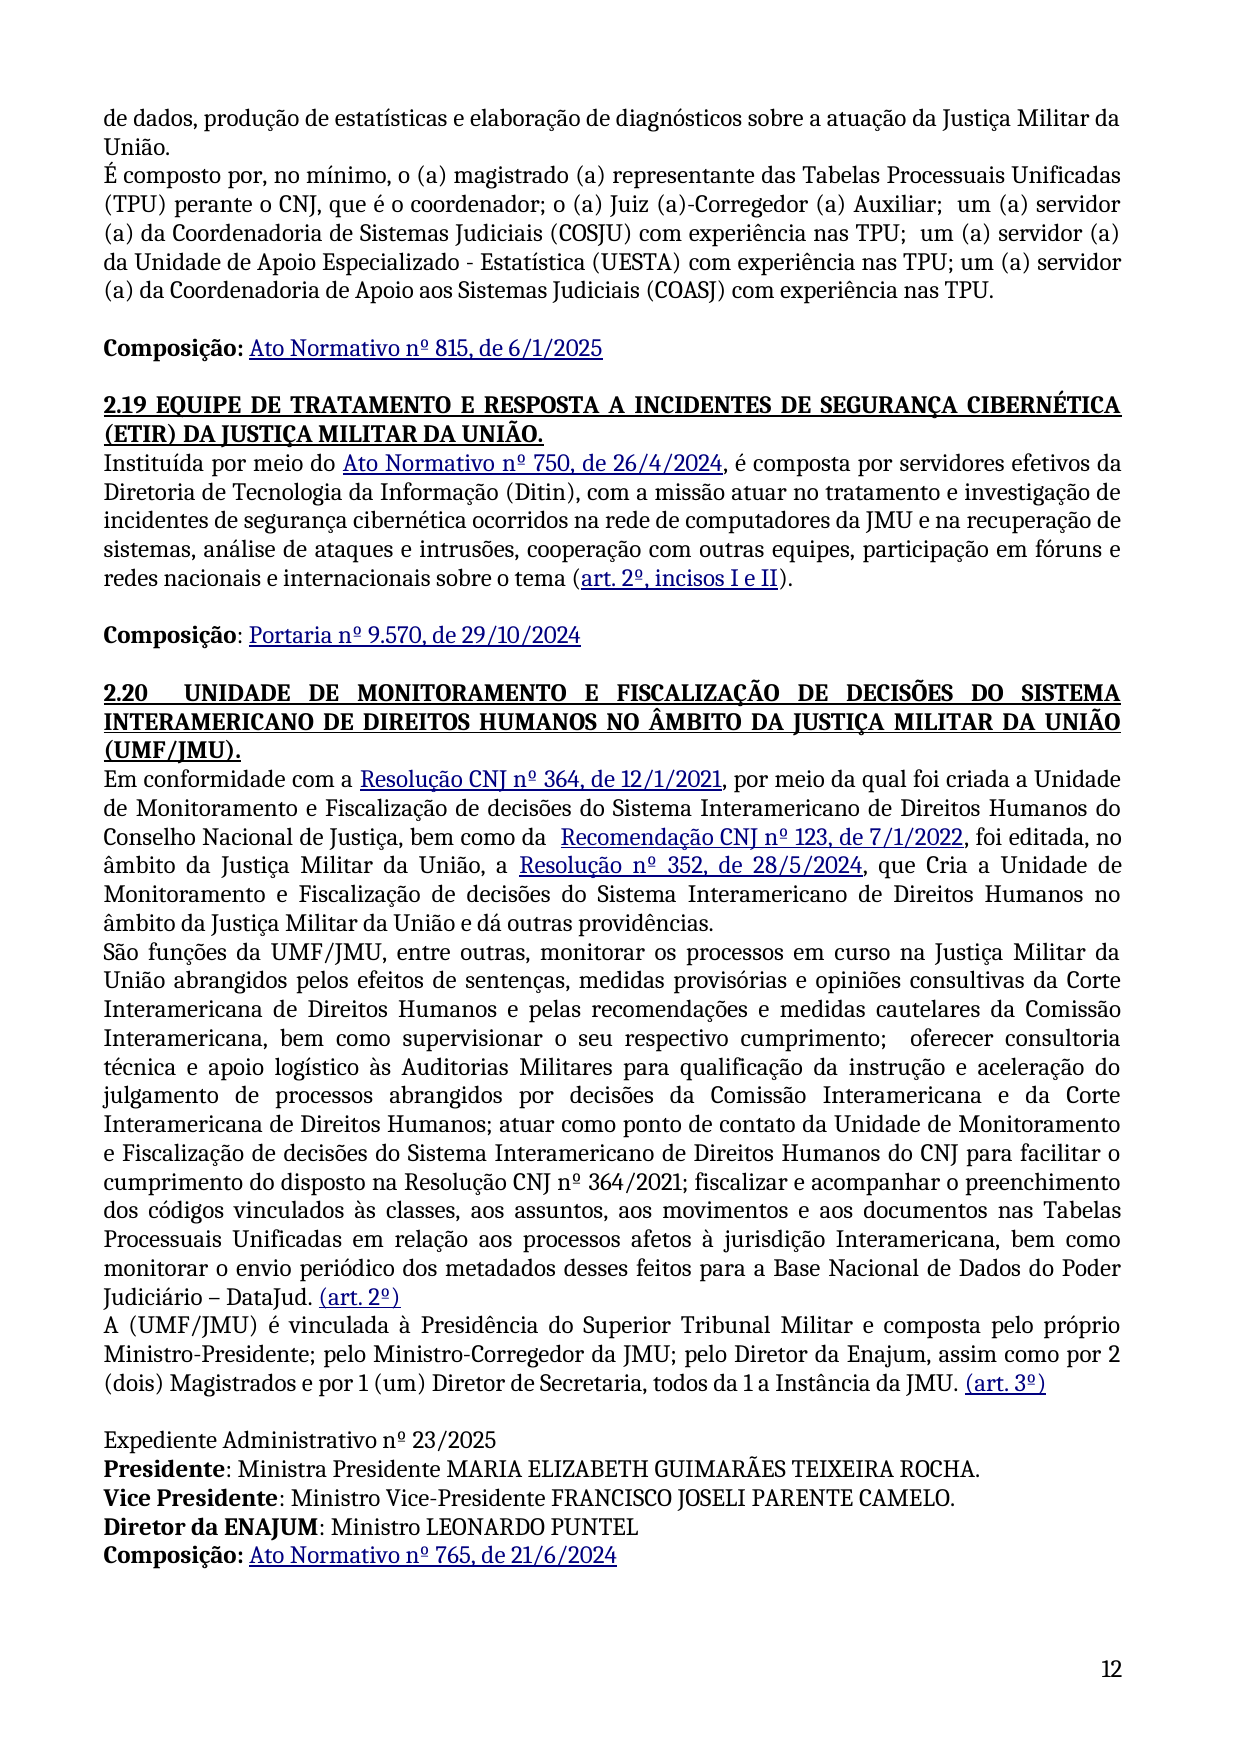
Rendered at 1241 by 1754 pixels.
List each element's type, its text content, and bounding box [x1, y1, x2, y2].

text 2.19 EQUIPE DE TRATAMENTO E RESPOSTA A INCIDENTES DE SEGURANÇA CIBERNÉTICA [103, 391, 1122, 415]
text É composto por, no mínimo, o (a) magistrado (a) representante das Tabelas Processuais Unificadas (TPU) perante o CNJ, que é o coordenador; o (a) Juiz (a)-Corregedor (a) Auxiliar; um (a) servidor (a) da Coordenadoria de Sistemas Judiciais (COSJU) com experiência nas TPU; um (a) servidor (a) da Unidade de Apoio Especializado - Estatística (UESTA) com experiência nas TPU; um (a) servidor (a) da Coordenadoria de Apoio aos Sistemas Judiciais (COASJ) com experiência nas TPU. [103, 161, 1122, 305]
text Composição: Ato Normativo nº 765, de 21/6/2024 [103, 1541, 1122, 1570]
text de dados, produção de estatísticas e elaboração de diagnósticos sobre a atuação da Justiça Militar da União. [103, 104, 1122, 161]
text Composição: Portaria nº 9.570, de 29/10/2024 [103, 621, 1122, 650]
text A (UMF/JMU) é vinculada à Presidência do Superior Tribunal Militar e composta pelo próprio Ministro-Presidente; pelo Ministro-Corregedor da JMU; pelo Diretor da Enajum, assim como por 2 (dois) Magistrados e por 1 (um) Diretor de Secretaria, todos da 1 a Instância da JMU. (art. 3º) [103, 1311, 1122, 1397]
text Instituída por meio do Ato Normativo nº 750, de 26/4/2024, é composta por servidores efetivos da Diretoria de Tecnologia da Informação (Ditin), com a missão atuar no tratamento e investigação de incidentes de segurança cibernética ocorridos na rede de computadores da JMU e na recuperação de sistemas, análise de ataques e intrusões, cooperação com outras equipes, participação em fóruns e redes nacionais e internacionais sobre o tema (art. 2º, incisos I e II). [103, 449, 1122, 592]
text Presidente: Ministra Presidente MARIA ELIZABETH GUIMARÃES TEIXEIRA ROCHA. [103, 1455, 1122, 1484]
text Expediente Administrativo nº 23/2025 [103, 1426, 1122, 1455]
text (ETIR) DA JUSTIÇA MILITAR DA UNIÃO. [103, 416, 1122, 449]
text Em conformidade com a Resolução CNJ nº 364, de 12/1/2021, por meio da qual foi criada a Unidade de Monitoramento e Fiscalização de decisões do Sistema Interamericano de Direitos Humanos do Conselho Nacional de Justiça, bem como da Recomendação CNJ nº 123, de 7/1/2022, foi editada, no âmbito da Justiça Militar da União, a Resolução nº 352, de 28/5/2024, que Cria a Unidade de Monitoramento e Fiscalização de decisões do Sistema Interamericano de Direitos Humanos no âmbito da Justiça Militar da União e dá outras providências. [103, 765, 1122, 937]
text Diretor da ENAJUM: Ministro LEONARDO PUNTEL [103, 1512, 1122, 1541]
text Vice Presidente: Ministro Vice-Presidente FRANCISCO JOSELI PARENTE CAMELO. [103, 1484, 1122, 1512]
text Composição: Ato Normativo nº 815, de 6/1/2025 [103, 334, 1122, 362]
text São funções da UMF/JMU, entre outras, monitorar os processos em curso na Justiça Militar da União abrangidos pelos efeitos de sentenças, medidas provisórias e opiniões consultivas da Corte Interamericana de Direitos Humanos e pelas recomendações e medidas cautelares da Comissão Interamericana, bem como supervisionar o seu respectivo cumprimento; oferecer consultoria técnica e apoio logístico às Auditorias Militares para qualificação da instrução e aceleração do julgamento de processos abrangidos por decisões da Comissão Interamericana e da Corte Interamericana de Direitos Humanos; atuar como ponto de contato da Unidade de Monitoramento e Fiscalização de decisões do Sistema Interamericano de Direitos Humanos do CNJ para facilitar o cumprimento do disposto na Resolução CNJ nº 364/2021; fiscalizar e acompanhar o preenchimento dos códigos vinculados às classes, aos assuntos, aos movimentos e aos documentos nas Tabelas Processuais Unificadas em relação aos processos afetos à jurisdição Interamericana, bem como monitorar o envio periódico dos metadados desses feitos para a Base Nacional de Dados do Poder Judiciário – DataJud. (art. 2º) [103, 937, 1122, 1311]
text 2.20 UNIDADE DE MONITORAMENTO E FISCALIZAÇÃO DE DECISÕES DO SISTEMA INTERAMERICANO DE DIREITOS HUMANOS NO ÂMBITO DA JUSTIÇA MILITAR DA UNIÃO (UMF/JMU). [103, 679, 1122, 765]
